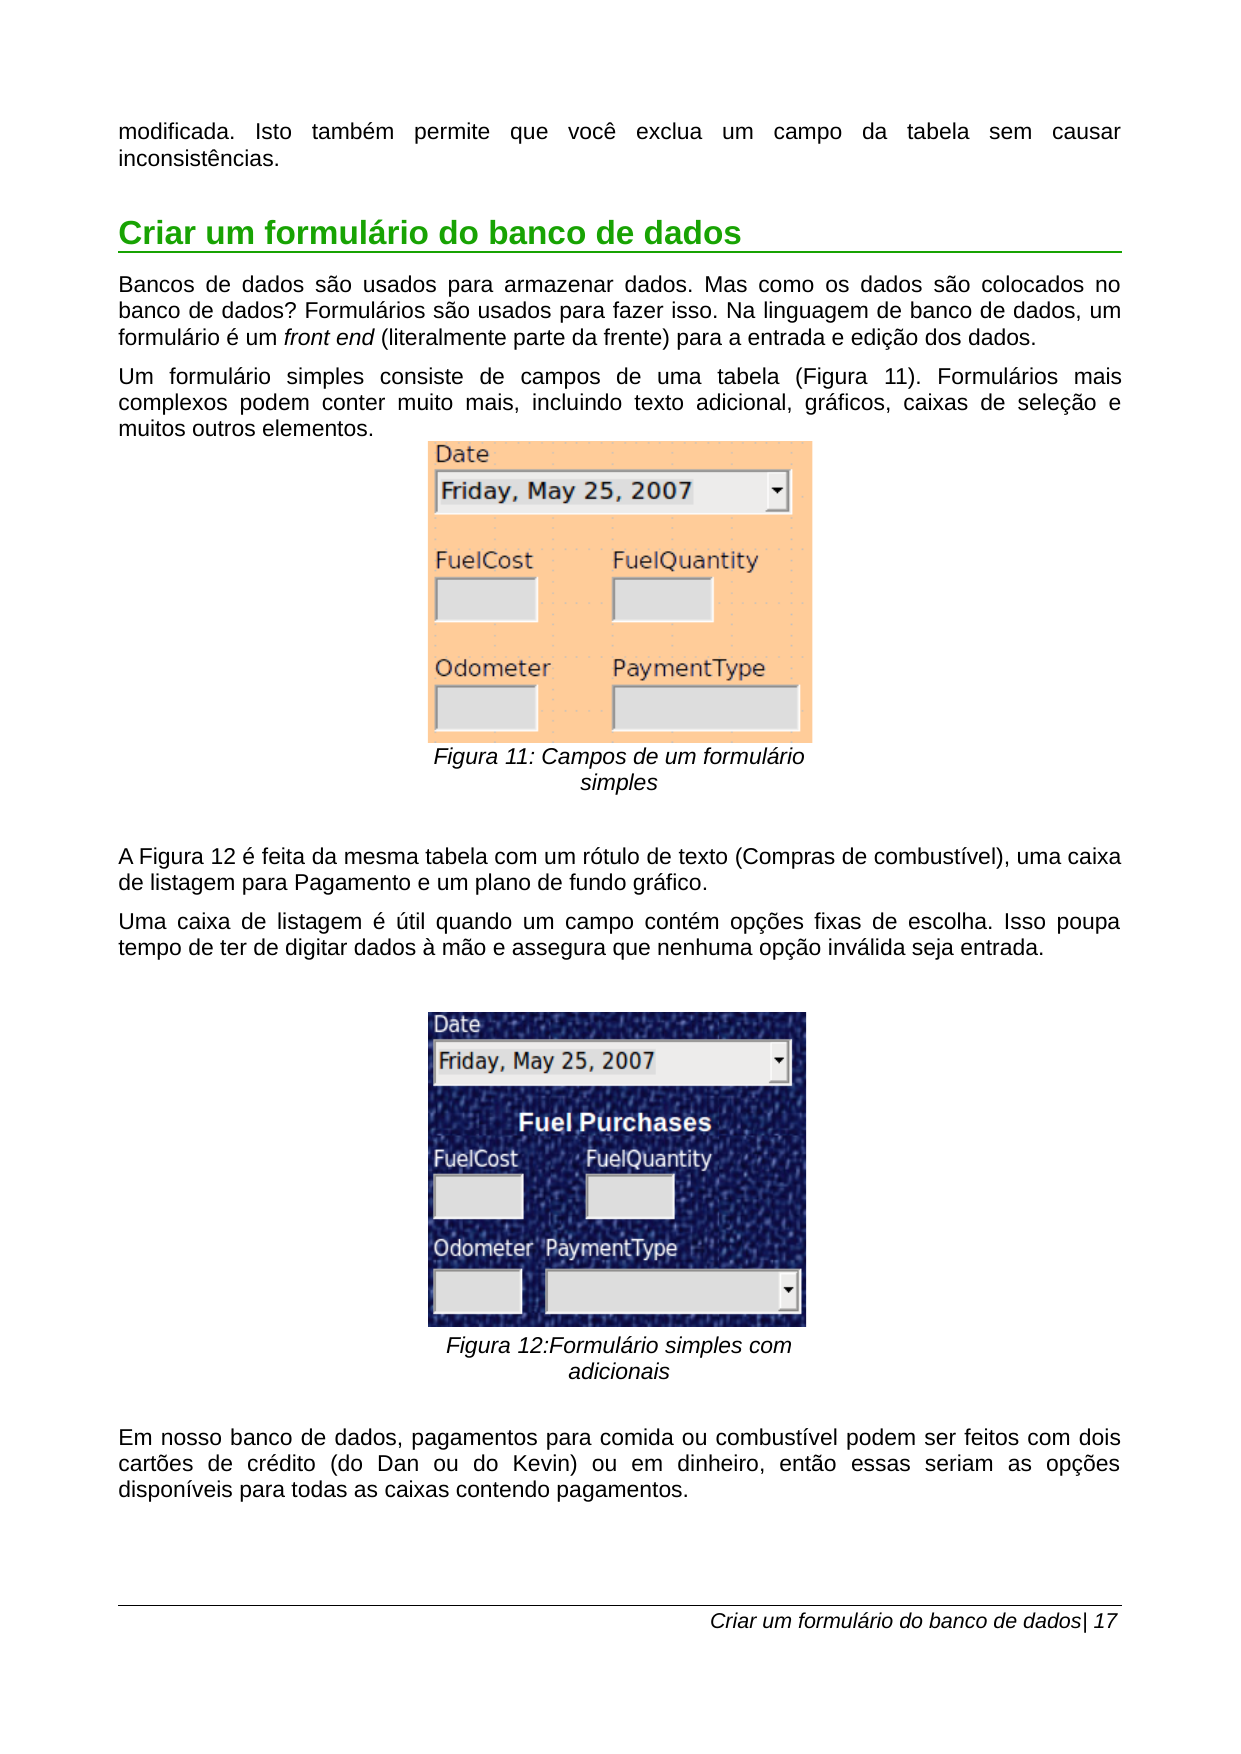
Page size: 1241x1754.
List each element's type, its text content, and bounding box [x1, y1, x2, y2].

text Um formulário simples consiste de campos de uma tabela (Figura 11). Formulários mais complexos podem conter muito mais, incluindo texto adicional, gráficos, caixas de seleção e muitos outros elementos. [118, 363, 1122, 442]
text Bancos de dados são usados para armazenar dados. Mas como os dados são colocados no banco de dados? Formulários são usados para fazer isso. Na linguagem de banco de dados, um formulário é um front end (literalmente parte da frente) para a entrada e edição dos dados. [118, 271, 1122, 350]
picture [427, 441, 813, 743]
text Em nosso banco de dados, pagamentos para comida ou combustível podem ser feitos com dois cartões de crédito (do Dan ou do Kevin) ou em dinheiro, então essas seriam as opções disponíveis para todas as caixas contendo pagamentos. [118, 1423, 1122, 1502]
text Figura 12:Formulário simples com adicionais [415, 1332, 825, 1384]
text Figura 11: Campos de um formulário simples [428, 743, 812, 796]
text modificada. Isto também permite que você exclua um campo da tabela sem causar inconsistências. [118, 118, 1122, 171]
picture [428, 1012, 807, 1327]
text A Figura 12 é feita da mesma tabela com um rótulo de texto (Compras de combustível), uma caixa de listagem para Pagamento e um plano de fundo gráfico. [118, 843, 1122, 895]
text Uma caixa de listagem é útil quando um campo contém opções fixas de escolha. Isso poupa tempo de ter de digitar dados à mão e assegura que nenhuma opção inválida seja entrada. [118, 908, 1122, 961]
subtitle Criar um formulário do banco de dados [118, 213, 1122, 251]
